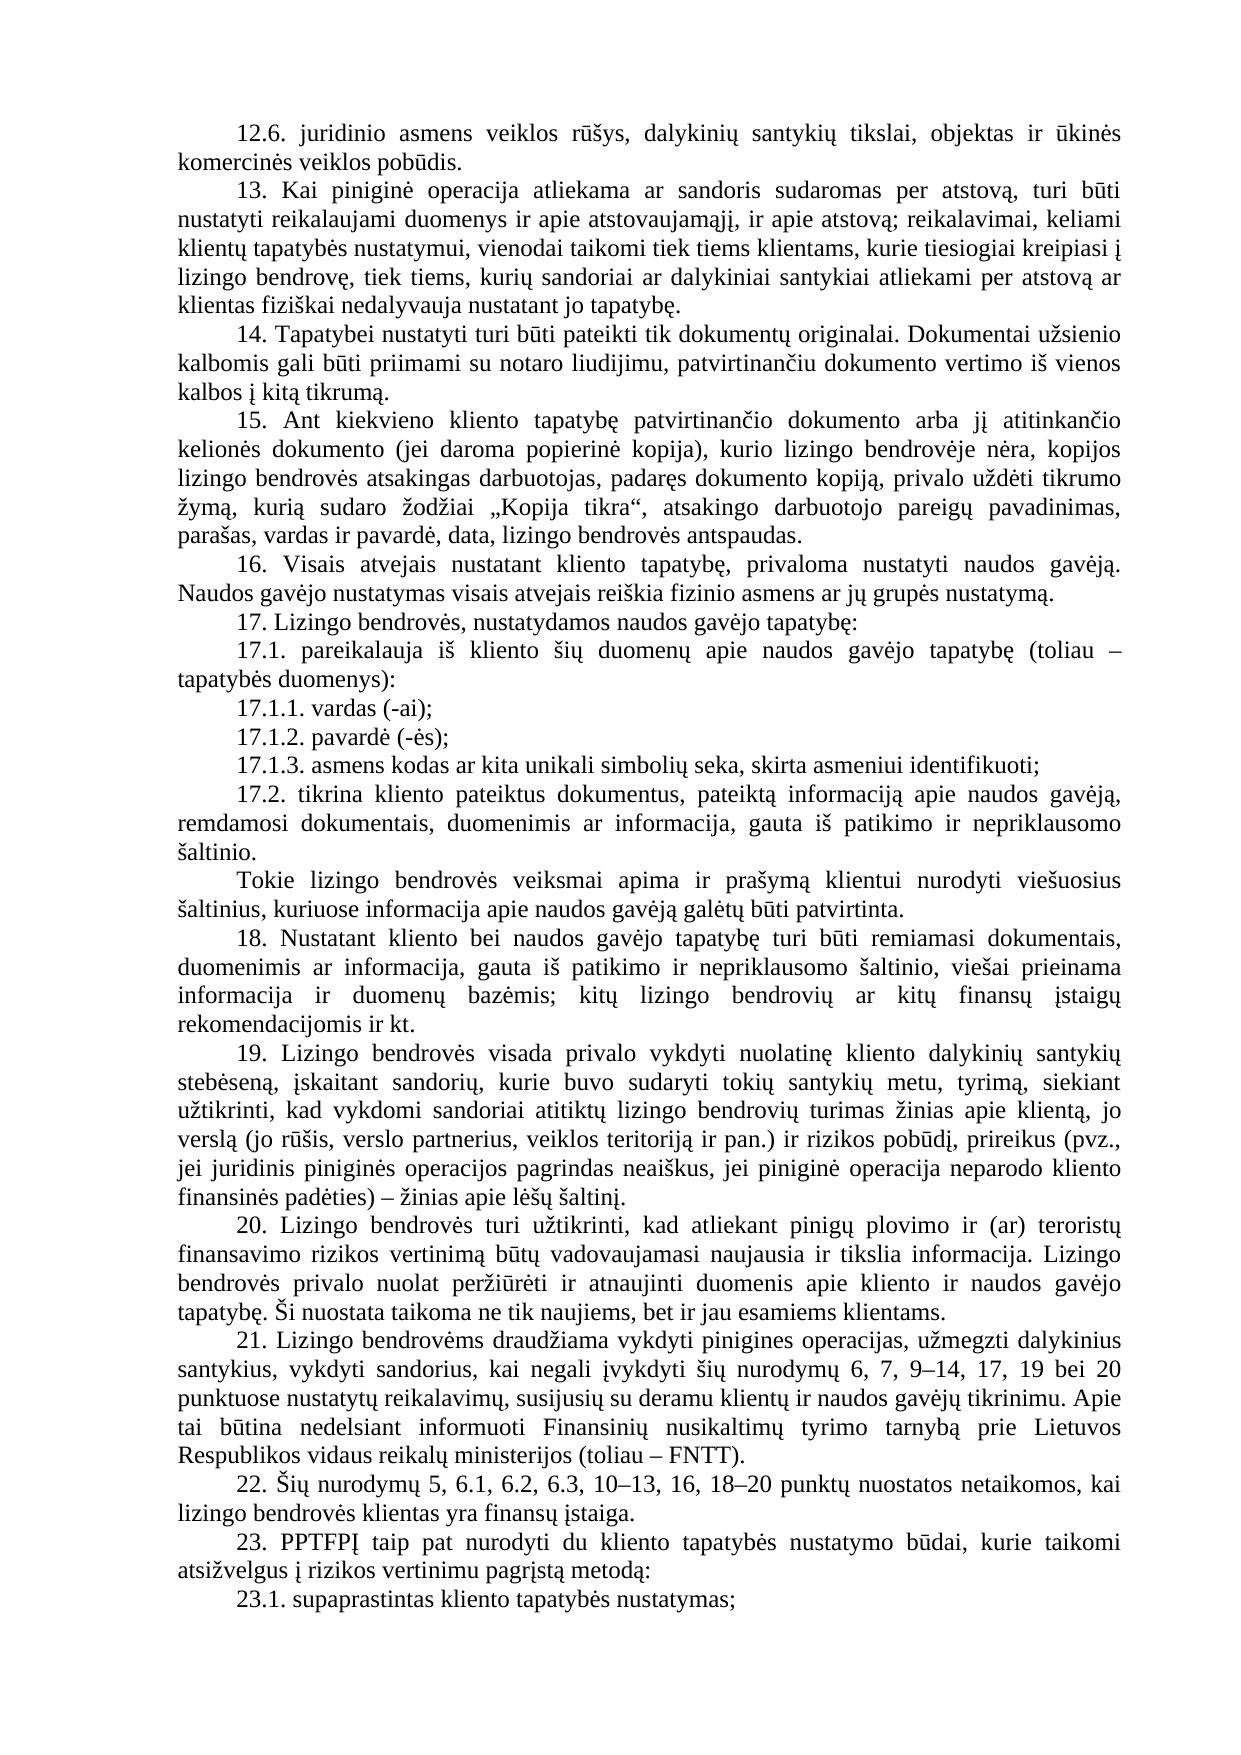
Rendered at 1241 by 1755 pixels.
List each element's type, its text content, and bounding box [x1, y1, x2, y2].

text 20. Lizingo bendrovės turi užtikrinti, kad atliekant pinigų plovimo ir (ar) teroristų finansavimo rizikos vertinimą būtų vadovaujamasi naujausia ir tikslia informacija. Lizingo bendrovės privalo nuolat peržiūrėti ir atnaujinti duomenis apie kliento ir naudos gavėjo tapatybę. Ši nuostata taikoma ne tik naujiems, bet ir jau esamiems klientams. [177, 1211, 1122, 1326]
text 16. Visais atvejais nustatant kliento tapatybę, privaloma nustatyti naudos gavėją. Naudos gavėjo nustatymas visais atvejais reiškia fizinio asmens ar jų grupės nustatymą. [177, 549, 1122, 607]
text 23.1. supaprastintas kliento tapatybės nustatymas; [177, 1584, 1122, 1613]
text 17. Lizingo bendrovės, nustatydamos naudos gavėjo tapatybę: [177, 607, 1122, 636]
text 15. Ant kiekvieno kliento tapatybę patvirtinančio dokumento arba jį atitinkančio kelionės dokumento (jei daroma popierinė kopija), kurio lizingo bendrovėje nėra, kopijos lizingo bendrovės atsakingas darbuotojas, padaręs dokumento kopiją, privalo uždėti tikrumo žymą, kurią sudaro žodžiai „Kopija tikra“, atsakingo darbuotojo pareigų pavadinimas, parašas, vardas ir pavardė, data, lizingo bendrovės antspaudas. [177, 406, 1122, 549]
text 12.6. juridinio asmens veiklos rūšys, dalykinių santykių tikslai, objektas ir ūkinės komercinės veiklos pobūdis. [177, 118, 1122, 176]
text 14. Tapatybei nustatyti turi būti pateikti tik dokumentų originalai. Dokumentai užsienio kalbomis gali būti priimami su notaro liudijimu, patvirtinančiu dokumento vertimo iš vienos kalbos į kitą tikrumą. [177, 319, 1122, 406]
text 19. Lizingo bendrovės visada privalo vykdyti nuolatinę kliento dalykinių santykių stebėseną, įskaitant sandorių, kurie buvo sudaryti tokių santykių metu, tyrimą, siekiant užtikrinti, kad vykdomi sandoriai atitiktų lizingo bendrovių turimas žinias apie klientą, jo verslą (jo rūšis, verslo partnerius, veiklos teritoriją ir pan.) ir rizikos pobūdį, prireikus (pvz., jei juridinis piniginės operacijos pagrindas neaiškus, jei piniginė operacija neparodo kliento finansinės padėties) – žinias apie lėšų šaltinį. [177, 1038, 1122, 1211]
text 17.1.3. asmens kodas ar kita unikali simbolių seka, skirta asmeniui identifikuoti; [177, 751, 1122, 779]
text 17.1.1. vardas (-ai); [177, 693, 1122, 722]
text 22. Šių nurodymų 5, 6.1, 6.2, 6.3, 10–13, 16, 18–20 punktų nuostatos netaikomos, kai lizingo bendrovės klientas yra finansų įstaiga. [177, 1469, 1122, 1527]
text 21. Lizingo bendrovėms draudžiama vykdyti pinigines operacijas, užmegzti dalykinius santykius, vykdyti sandorius, kai negali įvykdyti šių nurodymų 6, 7, 9–14, 17, 19 bei 20 punktuose nustatytų reikalavimų, susijusių su deramu klientų ir naudos gavėjų tikrinimu. Apie tai būtina nedelsiant informuoti Finansinių nusikaltimų tyrimo tarnybą prie Lietuvos Respublikos vidaus reikalų ministerijos (toliau – FNTT). [177, 1326, 1122, 1469]
text 17.1.2. pavardė (-ės); [177, 722, 1122, 751]
text 17.1. pareikalauja iš kliento šių duomenų apie naudos gavėjo tapatybę (toliau – tapatybės duomenys): [177, 636, 1122, 693]
text 13. Kai piniginė operacija atliekama ar sandoris sudaromas per atstovą, turi būti nustatyti reikalaujami duomenys ir apie atstovaujamąjį, ir apie atstovą; reikalavimai, keliami klientų tapatybės nustatymui, vienodai taikomi tiek tiems klientams, kurie tiesiogiai kreipiasi į lizingo bendrovę, tiek tiems, kurių sandoriai ar dalykiniai santykiai atliekami per atstovą ar klientas fiziškai nedalyvauja nustatant jo tapatybę. [177, 176, 1122, 319]
text 17.2. tikrina kliento pateiktus dokumentus, pateiktą informaciją apie naudos gavėją, remdamosi dokumentais, duomenimis ar informacija, gauta iš patikimo ir nepriklausomo šaltinio. [177, 779, 1122, 866]
text Tokie lizingo bendrovės veiksmai apima ir prašymą klientui nurodyti viešuosius šaltinius, kuriuose informacija apie naudos gavėją galėtų būti patvirtinta. [177, 866, 1122, 923]
text 23. PPTFPĮ taip pat nurodyti du kliento tapatybės nustatymo būdai, kurie taikomi atsižvelgus į rizikos vertinimu pagrįstą metodą: [177, 1527, 1122, 1584]
text 18. Nustatant kliento bei naudos gavėjo tapatybę turi būti remiamasi dokumentais, duomenimis ar informacija, gauta iš patikimo ir nepriklausomo šaltinio, viešai prieinama informacija ir duomenų bazėmis; kitų lizingo bendrovių ar kitų finansų įstaigų rekomendacijomis ir kt. [177, 923, 1122, 1038]
